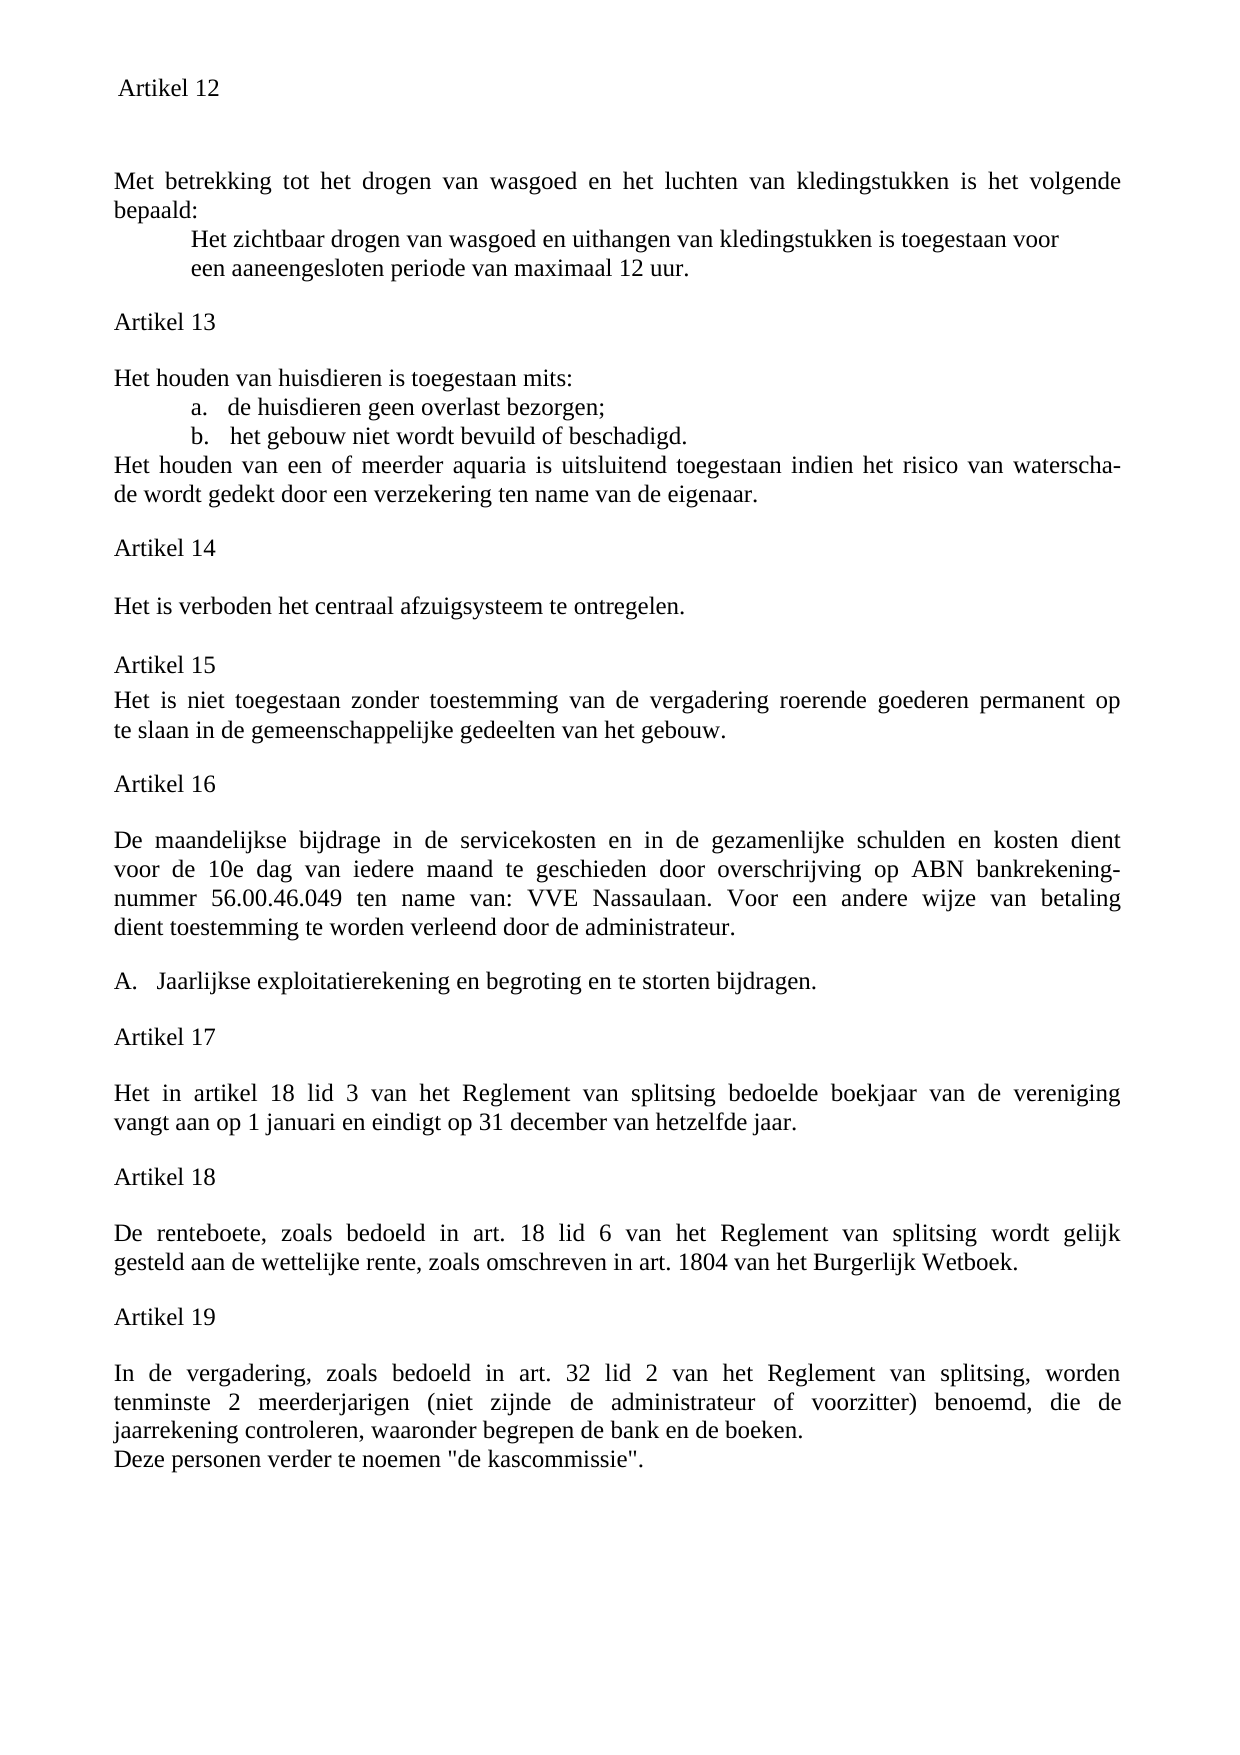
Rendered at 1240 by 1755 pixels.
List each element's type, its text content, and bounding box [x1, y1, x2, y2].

text Artikel 18 [113, 1165, 1187, 1190]
text Artikel 15 [113, 626, 1187, 685]
text Het is verboden het centraal afzuigsysteem te ontregelen. [113, 568, 1187, 626]
list de huisdieren geen overlast bezorgen; [191, 392, 1187, 421]
text Artikel 17 [113, 1025, 1187, 1050]
text Artikel 13 [113, 310, 1187, 335]
list het gebouw niet wordt bevuild of beschadigd. [191, 421, 1187, 450]
text Het in artikel 18 lid 3 van het Reglement van splitsing bedoelde boekjaar van de vereniging vangt aan op 1 januari en eindigt op 31 december van hetzelfde jaar. [113, 1077, 1122, 1136]
text Het zichtbaar drogen van wasgoed en uithangen van kledingstukken is toegestaan voor een aaneengesloten periode van maximaal 12 uur. [191, 224, 1122, 282]
text Artikel 14 [113, 509, 1187, 568]
text Artikel 19 [113, 1305, 1187, 1330]
text Deze personen verder te noemen "de kascommissie". [113, 1445, 1187, 1474]
text In de vergadering, zoals bedoeld in art. 32 lid 2 van het Reglement van splitsing, worden tenminste 2 meerderjarigen (niet zijnde de administrateur of voorzitter) benoemd, die de jaarrekening controleren, waaronder begrepen de bank en de boeken. [113, 1358, 1122, 1445]
text Met betrekking tot het drogen van wasgoed en het luchten van kledingstukken is het volgende bepaald: [113, 166, 1122, 224]
text Het houden van huisdieren is toegestaan mits: [113, 363, 1187, 392]
text Het houden van een of meerder aquaria is uitsluitend toegestaan indien het risico van waterscha- de wordt gedekt door een verzekering ten name van de eigenaar. [113, 450, 1122, 508]
text De maandelijkse bijdrage in de servicekosten en in de gezamenlijke schulden en kosten dient voor de 10e dag van iedere maand te geschieden door overschrijving op ABN bankrekening- nummer 56.00.46.049 ten name van: VVE Nassaulaan. Voor een andere wijze van betaling dient toestemming te worden verleend door de administrateur. [113, 825, 1122, 941]
list Jaarlijkse exploitatierekening en begroting en te storten bijdragen. [113, 969, 1187, 994]
text Artikel 12 [118, 77, 1187, 102]
text De renteboete, zoals bedoeld in art. 18 lid 6 van het Reglement van splitsing wordt gelijk gesteld aan de wettelijke rente, zoals omschreven in art. 1804 van het Burgerlijk Wetboek. [113, 1217, 1122, 1276]
text Artikel 16 [113, 772, 1187, 797]
text Het is niet toegestaan zonder toestemming van de vergadering roerende goederen permanent op te slaan in de gemeenschappelijke gedeelten van het gebouw. [113, 685, 1122, 744]
